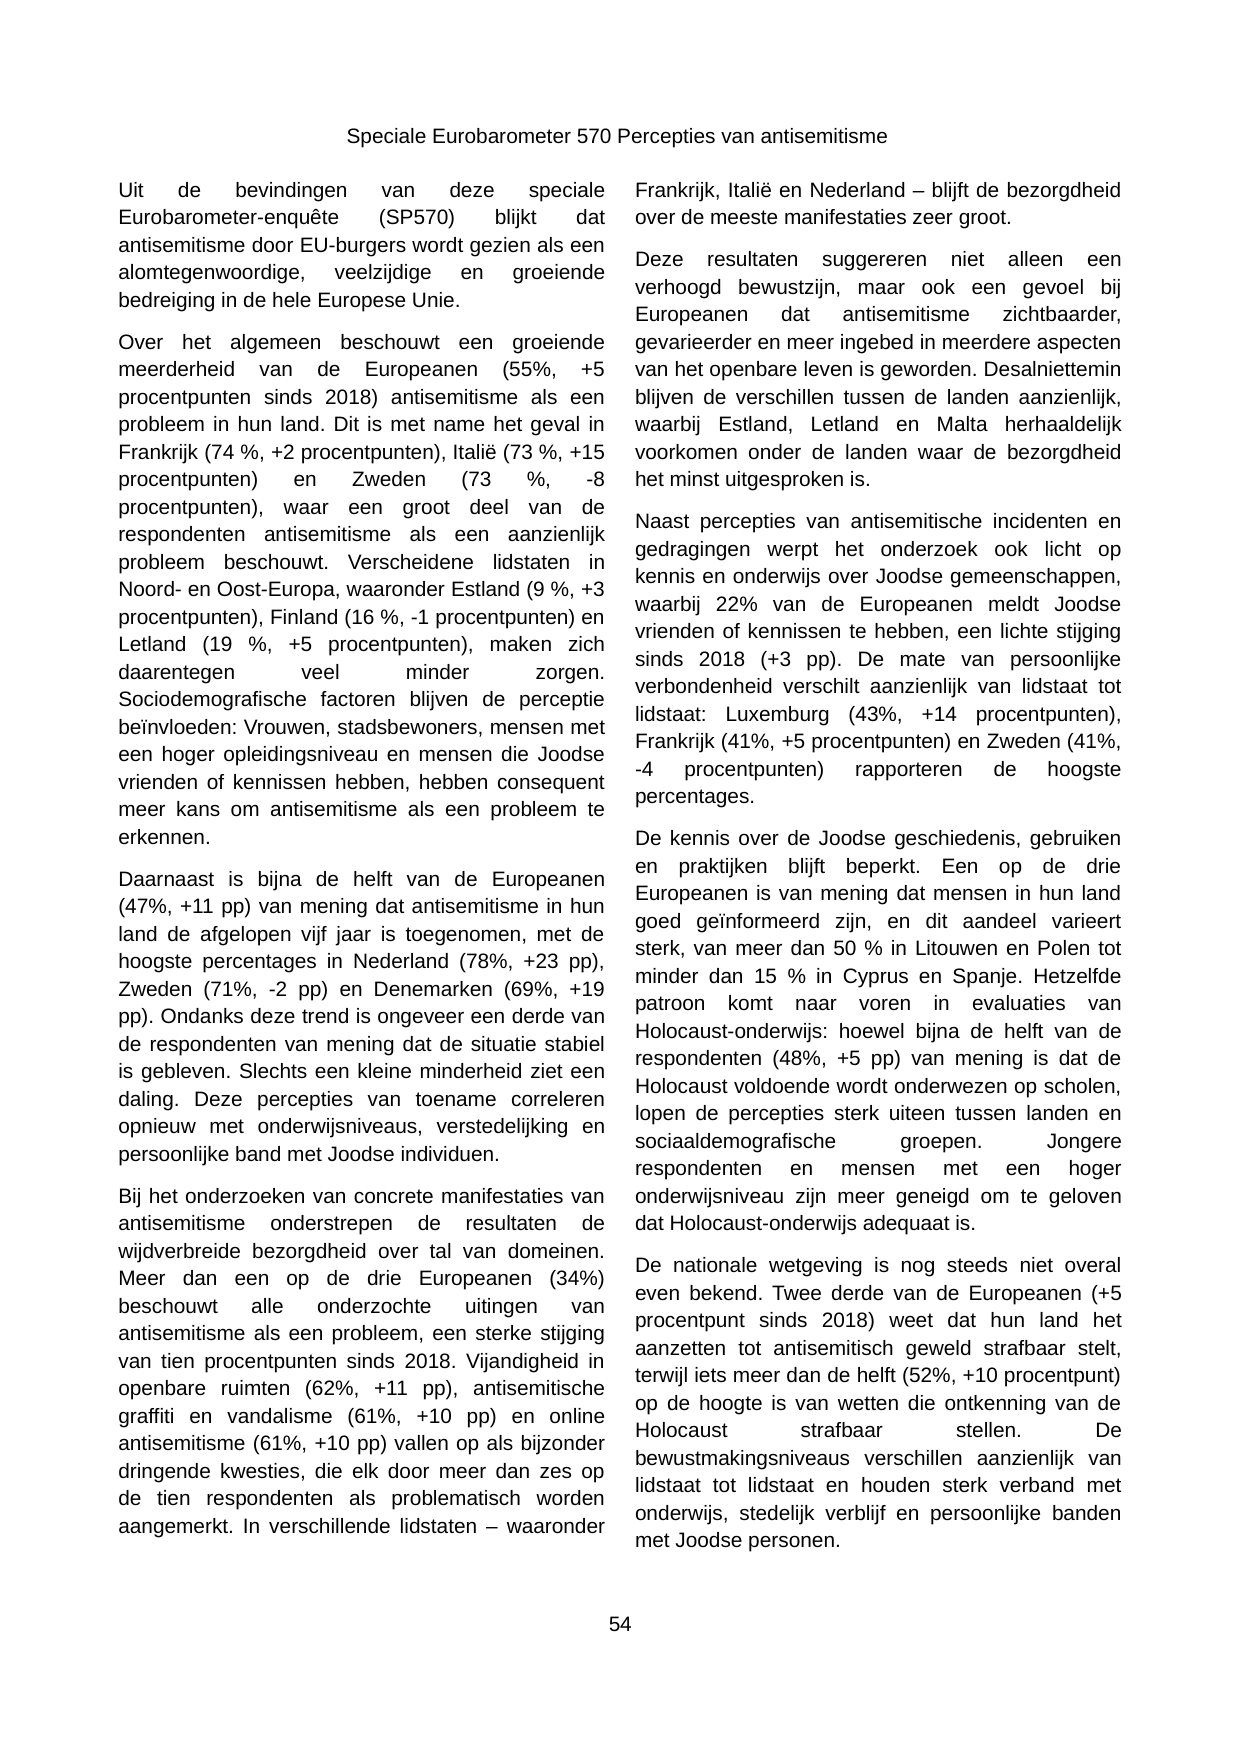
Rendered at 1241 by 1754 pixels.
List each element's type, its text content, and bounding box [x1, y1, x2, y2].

text Naast percepties van antisemitische incidenten en gedragingen werpt het onderzoek ook licht op kennis en onderwijs over Joodse gemeenschappen, waarbij 22% van de Europeanen meldt Joodse vrienden of kennissen te hebben, een lichte stijging sinds 2018 (+3 pp). De mate van persoonlijke verbondenheid verschilt aanzienlijk van lidstaat tot lidstaat: Luxemburg (43%, +14 procentpunten), Frankrijk (41%, +5 procentpunten) en Zweden (41%, -4 procentpunten) rapporteren de hoogste percentages. [635, 509, 1122, 808]
text Over het algemeen beschouwt een groeiende meerderheid van de Europeanen (55%, +5 procentpunten sinds 2018) antisemitisme als een probleem in hun land. Dit is met name het geval in Frankrijk (74 %, +2 procentpunten), Italië (73 %, +15 procentpunten) en Zweden (73 %, -8 procentpunten), waar een groot deel van de respondenten antisemitisme als een aanzienlijk probleem beschouwt. Verscheidene lidstaten in Noord- en Oost-Europa, waaronder Estland (9 %, +3 procentpunten), Finland (16 %, -1 procentpunten) en Letland (19 %, +5 procentpunten), maken zich daarentegen veel minder zorgen. Sociodemografische factoren blijven de perceptie beïnvloeden: Vrouwen, stadsbewoners, mensen met een hoger opleidingsniveau en mensen die Joodse vrienden of kennissen hebben, hebben consequent meer kans om antisemitisme als een probleem te erkennen. [118, 329, 605, 848]
text De nationale wetgeving is nog steeds niet overal even bekend. Twee derde van de Europeanen (+5 procentpunt sinds 2018) weet dat hun land het aanzetten tot antisemitisch geweld strafbaar stelt, terwijl iets meer dan de helft (52%, +10 procentpunt) op de hoogte is van wetten die ontkenning van de Holocaust strafbaar stellen. De bewustmakingsniveaus verschillen aanzienlijk van lidstaat tot lidstaat en houden sterk verband met onderwijs, stedelijk verblijf en persoonlijke banden met Joodse personen. [635, 1253, 1122, 1552]
text Bij het onderzoeken van concrete manifestaties van antisemitisme onderstrepen de resultaten de wijdverbreide bezorgdheid over tal van domeinen. Meer dan een op de drie Europeanen (34%) beschouwt alle onderzochte uitingen van antisemitisme als een probleem, een sterke stijging van tien procentpunten sinds 2018. Vijandigheid in openbare ruimten (62%, +11 pp), antisemitische graffiti en vandalisme (61%, +10 pp) en online antisemitisme (61%, +10 pp) vallen op als bijzonder dringende kwesties, die elk door meer dan zes op de tien respondenten als problematisch worden aangemerkt. In verschillende lidstaten – waaronder [118, 1184, 605, 1538]
text De kennis over de Joodse geschiedenis, gebruiken en praktijken blijft beperkt. Een op de drie Europeanen is van mening dat mensen in hun land goed geïnformeerd zijn, en dit aandeel varieert sterk, van meer dan 50 % in Litouwen en Polen tot minder dan 15 % in Cyprus en Spanje. Hetzelfde patroon komt naar voren in evaluaties van Holocaust-onderwijs: hoewel bijna de helft van de respondenten (48%, +5 pp) van mening is dat de Holocaust voldoende wordt onderwezen op scholen, lopen de percepties sterk uiteen tussen landen en sociaaldemografische groepen. Jongere respondenten en mensen met een hoger onderwijsniveau zijn meer geneigd om te geloven dat Holocaust-onderwijs adequaat is. [635, 826, 1122, 1235]
text Uit de bevindingen van deze speciale Eurobarometer-enquête (SP570) blijkt dat antisemitisme door EU-burgers wordt gezien als een alomtegenwoordige, veelzijdige en groeiende bedreiging in de hele Europese Unie. [118, 177, 605, 311]
text Deze resultaten suggereren niet alleen een verhoogd bewustzijn, maar ook een gevoel bij Europeanen dat antisemitisme zichtbaarder, gevarieerder en meer ingebed in meerdere aspecten van het openbare leven is geworden. Desalniettemin blijven de verschillen tussen de landen aanzienlijk, waarbij Estland, Letland en Malta herhaaldelijk voorkomen onder de landen waar de bezorgdheid het minst uitgesproken is. [635, 247, 1122, 491]
text Frankrijk, Italië en Nederland – blijft de bezorgdheid over de meeste manifestaties zeer groot. [635, 177, 1122, 229]
text Daarnaast is bijna de helft van de Europeanen (47%, +11 pp) van mening dat antisemitisme in hun land de afgelopen vijf jaar is toegenomen, met de hoogste percentages in Nederland (78%, +23 pp), Zweden (71%, -2 pp) en Denemarken (69%, +19 pp). Ondanks deze trend is ongeveer een derde van de respondenten van mening dat de situatie stabiel is gebleven. Slechts een kleine minderheid ziet een daling. Deze percepties van toename correleren opnieuw met onderwijsniveaus, verstedelijking en persoonlijke band met Joodse individuen. [118, 867, 605, 1166]
